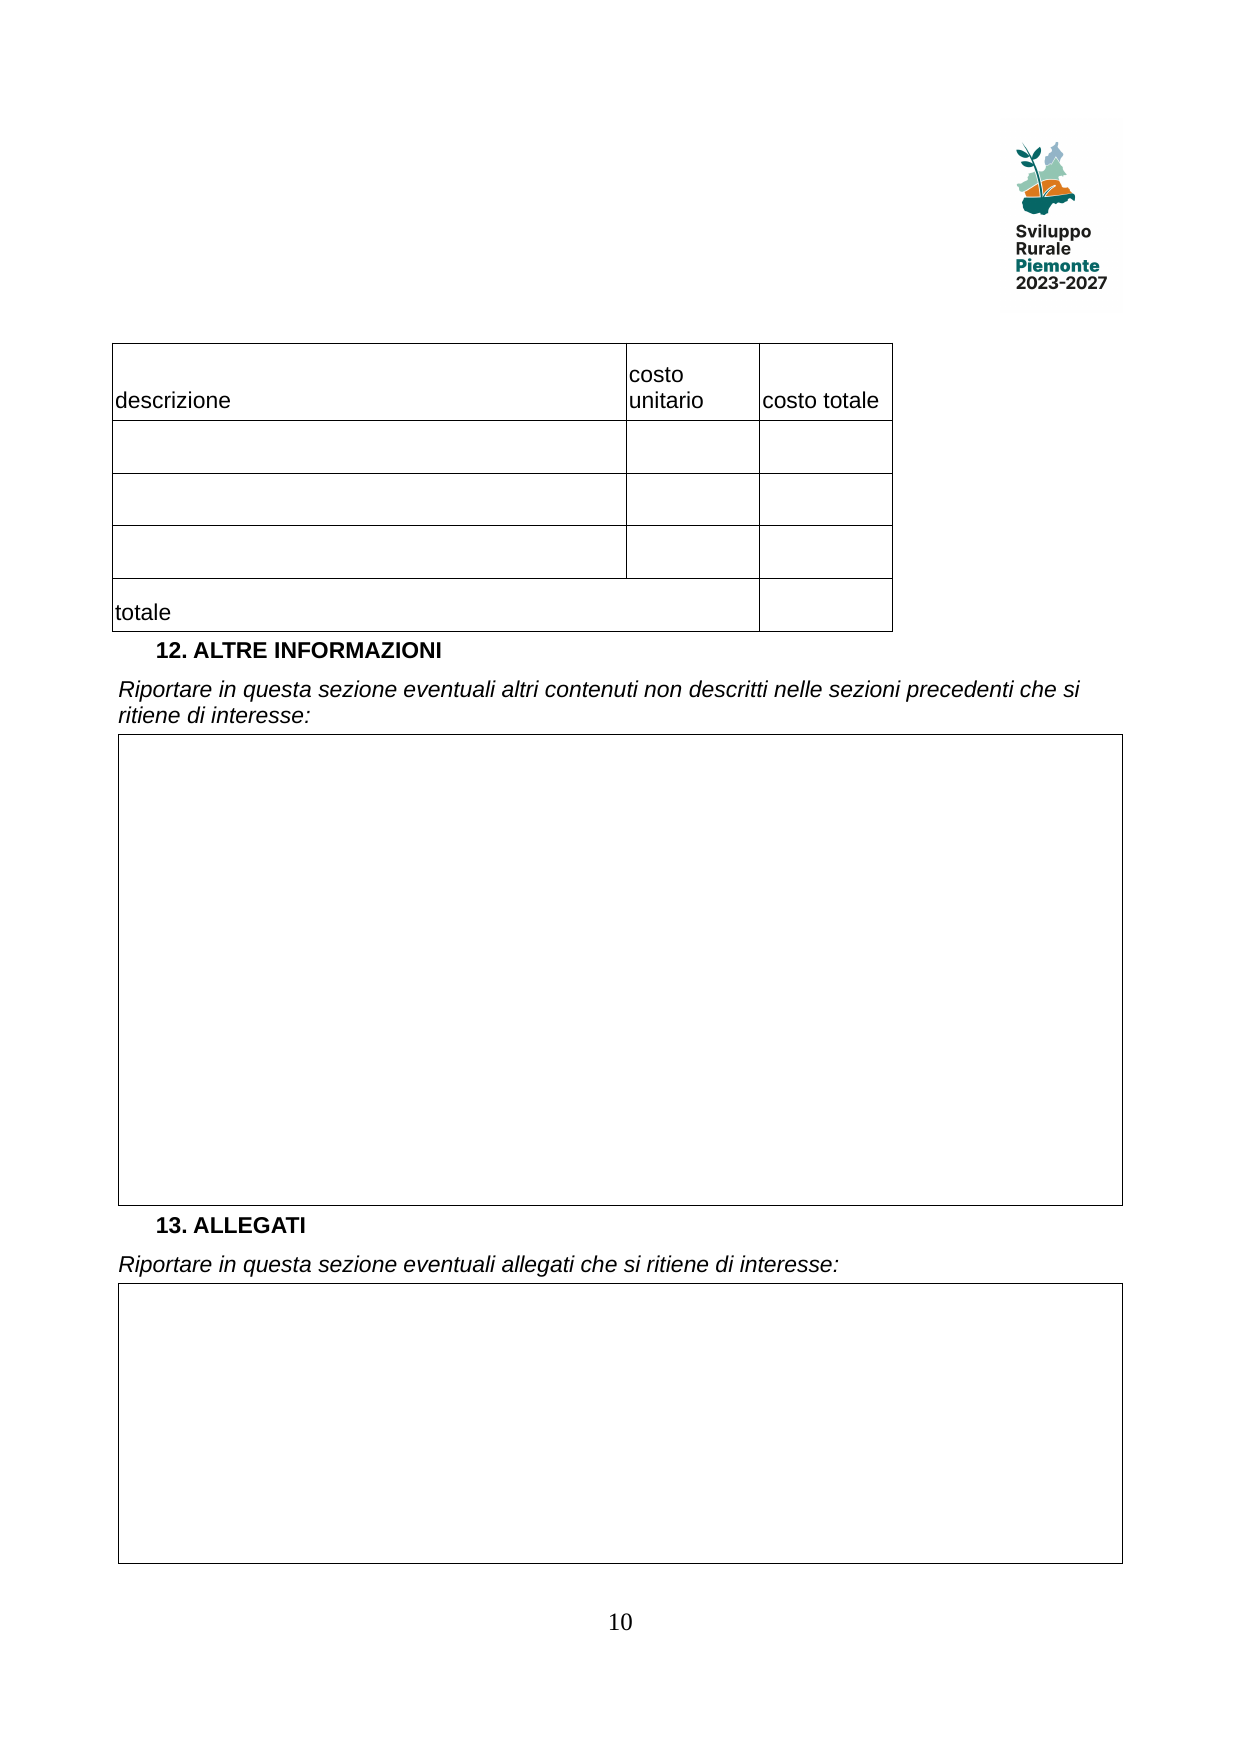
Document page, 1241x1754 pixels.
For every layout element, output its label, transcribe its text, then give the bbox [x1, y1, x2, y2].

table_cell [627, 526, 759, 578]
table_cell [113, 526, 626, 578]
table_header [119, 1284, 1122, 1563]
table_cell [760, 579, 892, 631]
table_cell [627, 474, 759, 525]
table_cell [113, 474, 626, 525]
text 13. ALLEGATI [156, 1212, 1122, 1239]
table_header costo unitario [627, 344, 759, 419]
table_header descrizione [113, 344, 626, 419]
table_cell [627, 421, 759, 472]
table_cell [760, 526, 892, 578]
text 12. ALTRE INFORMAZIONI [156, 637, 1122, 664]
table_cell [760, 421, 892, 472]
text Riportare in questa sezione eventuali allegati che si ritiene di interesse: [118, 1251, 1122, 1277]
table_cell totale [113, 579, 759, 631]
text Riportare in questa sezione eventuali altri contenuti non descritti nelle sezioni precedenti che si ritiene di interesse: [118, 676, 1122, 728]
table_header costo totale [760, 344, 892, 419]
table_header [119, 735, 1122, 1205]
table_cell [760, 474, 892, 525]
table_cell [113, 421, 626, 472]
picture [1000, 118, 1123, 313]
